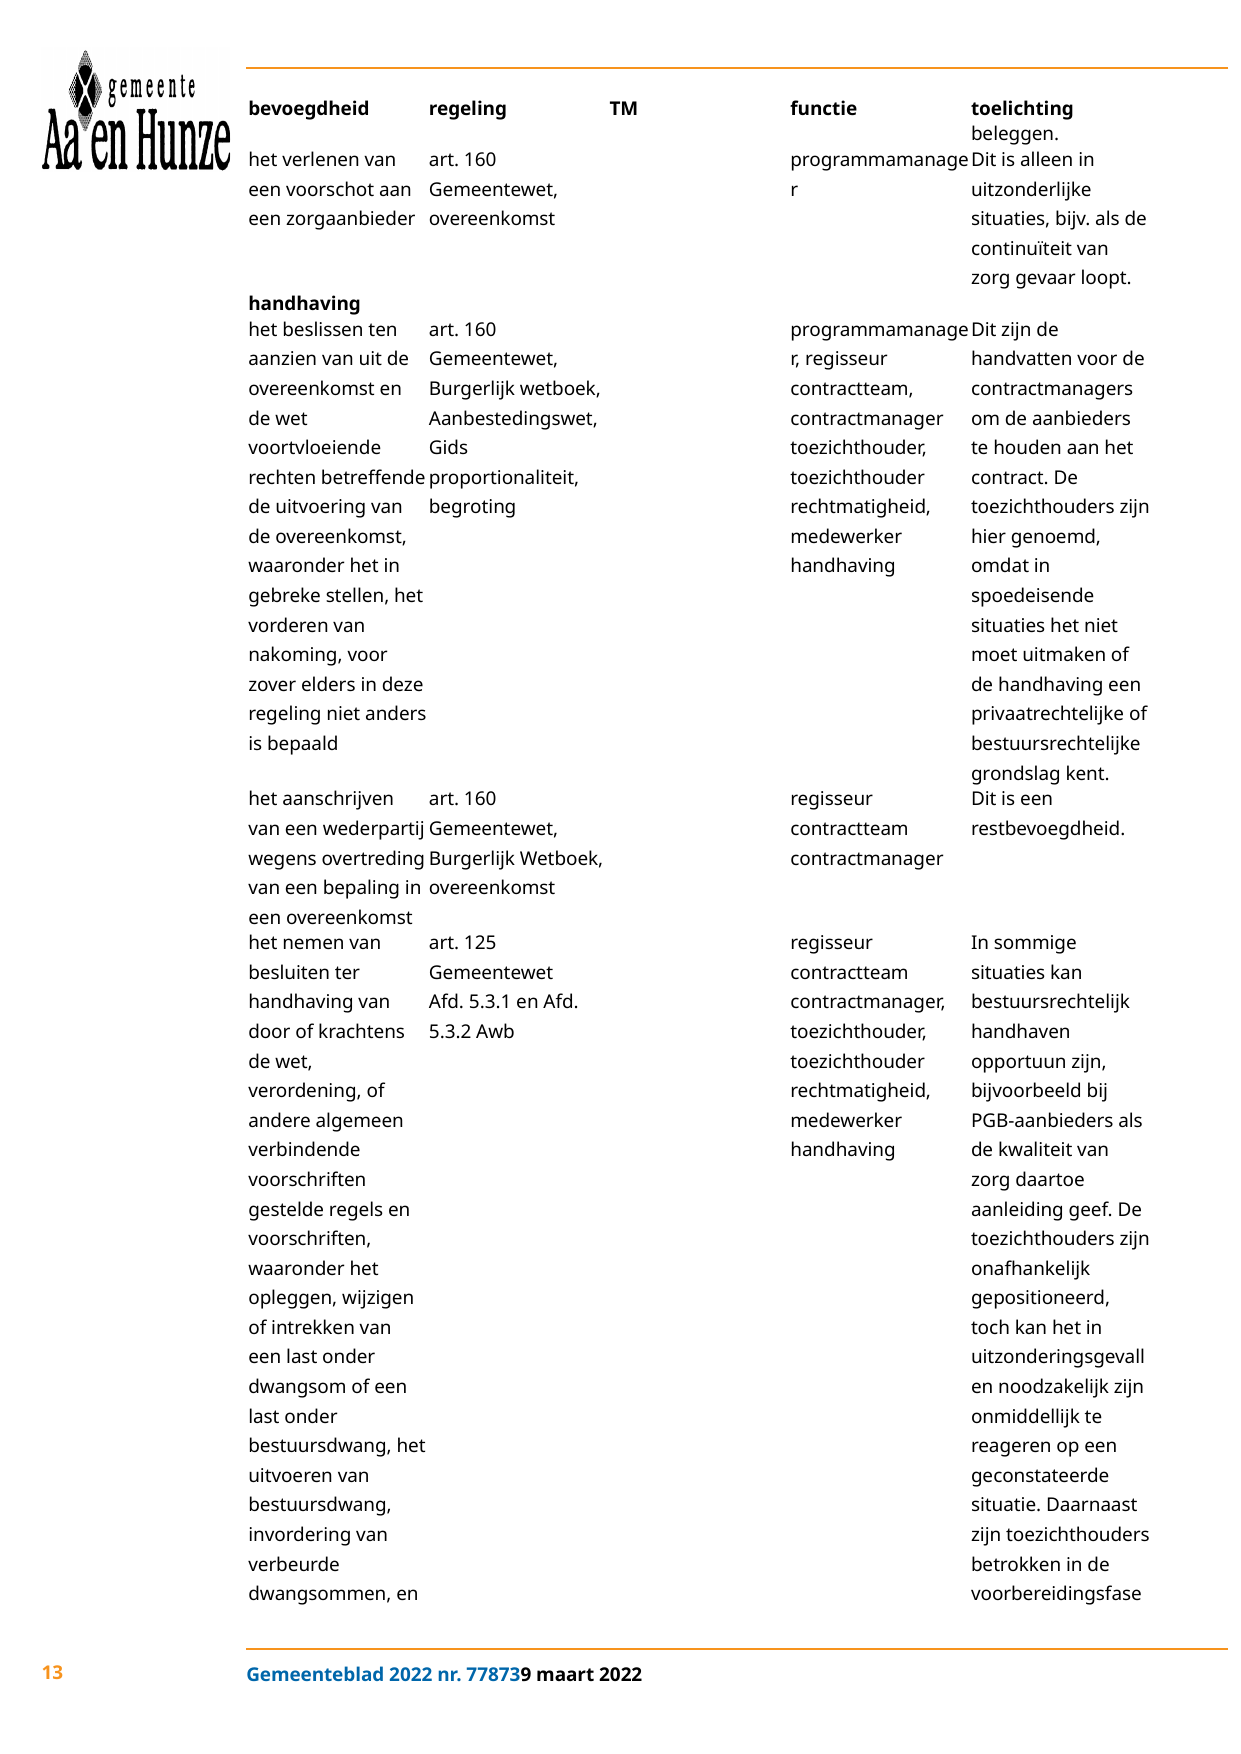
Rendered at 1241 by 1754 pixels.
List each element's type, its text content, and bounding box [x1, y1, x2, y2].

table_cell art. 160 Gemeentewet, overeenkomst [429, 146, 609, 290]
table_cell het aanschrijven van een wederpartij wegens overtreding van een bepaling in een overeenkomst [248, 786, 429, 929]
table_cell programmamanager [790, 146, 971, 290]
table_cell [971, 290, 1152, 316]
table_cell Dit is alleen in uitzonderlijke situaties, bijv. als de continuïteit van zorg gevaar loopt. [971, 146, 1152, 290]
table_cell [790, 121, 971, 146]
table_cell het beslissen ten aanzien van uit de overeenkomst en de wet voortvloeiende rechten betreffende de uitvoering van de overeenkomst, waaronder het in gebreke stellen, het vorderen van nakoming, voor zover elders in deze regeling niet anders is bepaald [248, 316, 429, 786]
table_cell [609, 316, 790, 786]
table_cell art. 160 Gemeentewet, Burgerlijk wetboek, Aanbestedingswet, Gids proportionaliteit, begroting [429, 316, 609, 786]
table_header TM [609, 95, 790, 121]
table_header functie [790, 95, 971, 121]
table_cell art. 125 Gemeentewet Afd. 5.3.1 en Afd. 5.3.2 Awb [429, 930, 609, 1606]
table_header toelichting [971, 95, 1152, 121]
picture [41, 47, 231, 172]
table_cell programmamanager, regisseur contractteam, contractmanager toezichthouder, toezichthouder rechtmatigheid, medewerker handhaving [790, 316, 971, 786]
table_cell beleggen. [971, 121, 1152, 146]
table_cell het nemen van besluiten ter handhaving van door of krachtens de wet, verordening, of andere algemeen verbindende voorschriften gestelde regels en voorschriften, waaronder het opleggen, wijzigen of intrekken van een last onder dwangsom of een last onder bestuursdwang, het uitvoeren van bestuursdwang, invordering van verbeurde dwangsommen, en [248, 930, 429, 1606]
table_cell Dit is een restbevoegdheid. [971, 786, 1152, 929]
table_cell regisseur contractteam contractmanager [790, 786, 971, 929]
table_cell art. 160 Gemeentewet, Burgerlijk Wetboek, overeenkomst [429, 786, 609, 929]
table_cell [609, 146, 790, 290]
table_cell handhaving [248, 290, 971, 316]
table_cell [609, 930, 790, 1606]
table_header regeling [429, 95, 609, 121]
table_cell Dit zijn de handvatten voor de contractmanagers om de aanbieders te houden aan het contract. De toezichthouders zijn hier genoemd, omdat in spoedeisende situaties het niet moet uitmaken of de handhaving een privaatrechtelijke of bestuursrechtelijke grondslag kent. [971, 316, 1152, 786]
table_cell het verlenen van een voorschot aan een zorgaanbieder [248, 146, 429, 290]
table_cell In sommige situaties kan bestuursrechtelijk handhaven opportuun zijn, bijvoorbeeld bij PGB-aanbieders als de kwaliteit van zorg daartoe aanleiding geef. De toezichthouders zijn onafhankelijk gepositioneerd, toch kan het in uitzonderingsgevallen noodzakelijk zijn onmiddellijk te reageren op een geconstateerde situatie. Daarnaast zijn toezichthouders betrokken in de voorbereidingsfase [971, 930, 1152, 1606]
table_header bevoegdheid [248, 95, 429, 121]
table_cell [609, 786, 790, 929]
table_cell regisseur contractteam contractmanager, toezichthouder, toezichthouder rechtmatigheid, medewerker handhaving [790, 930, 971, 1606]
table_cell [609, 121, 790, 146]
table_cell [429, 121, 609, 146]
